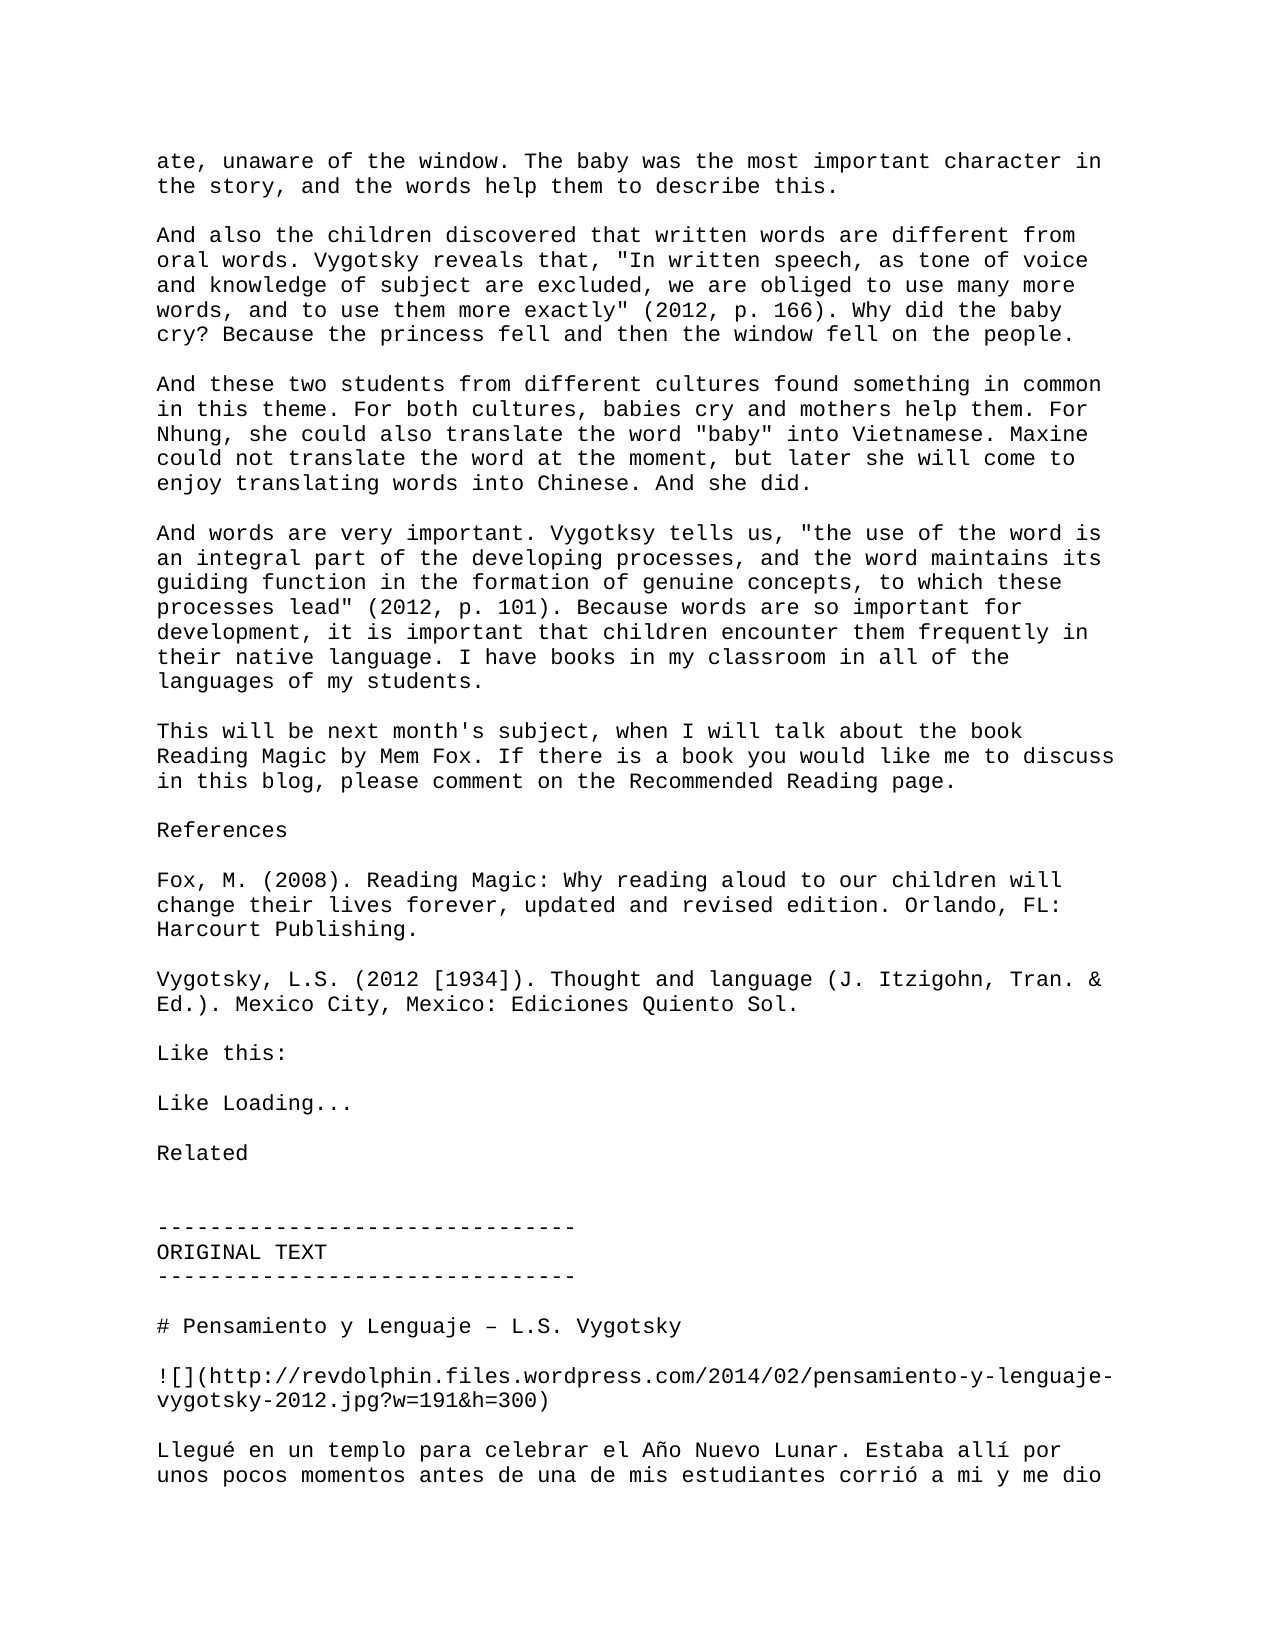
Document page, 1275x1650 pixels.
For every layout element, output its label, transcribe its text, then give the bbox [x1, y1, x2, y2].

text Like Loading... [156, 1092, 1118, 1117]
text References [156, 819, 1118, 844]
text Related [156, 1142, 1118, 1166]
text And also the children discovered that written words are different from oral words. Vygotsky reveals that, "In written speech, as tone of voice and knowledge of subject are excluded, we are obliged to use many more words, and to use them more exactly" (2012, p. 166). Why did the baby cry? Because the princess fell and then the window fell on the people. [156, 224, 1118, 348]
text Llegué en un templo para celebrar el Año Nuevo Lunar. Estaba allí por unos pocos momentos antes de una de mis estudiantes corrió a mi y me dio [156, 1439, 1118, 1489]
text ORIGINAL TEXT [156, 1241, 1118, 1266]
text -------------------------------- [156, 1266, 1118, 1290]
text -------------------------------- [156, 1216, 1118, 1241]
text # Pensamiento y Lenguaje – L.S. Vygotsky [156, 1315, 1118, 1340]
text ![](http://revdolphin.files.wordpress.com/2014/02/pensamiento-y-lenguaje-vygotsky-2012.jpg?w=191&h=300) [156, 1365, 1118, 1414]
text And words are very important. Vygotksy tells us, "the use of the word is an integral part of the developing processes, and the word maintains its guiding function in the formation of genuine concepts, to which these processes lead" (2012, p. 101). Because words are so important for development, it is important that children encounter them frequently in their native language. I have books in my classroom in all of the languages of my students. [156, 522, 1118, 695]
text Like this: [156, 1042, 1118, 1067]
text This will be next month's subject, when I will talk about the book Reading Magic by Mem Fox. If there is a book you would like me to discuss in this blog, please comment on the Recommended Reading page. [156, 720, 1118, 794]
text Fox, M. (2008). Reading Magic: Why reading aloud to our children will change their lives forever, updated and revised edition. Orlando, FL: Harcourt Publishing. [156, 869, 1118, 943]
text And these two students from different cultures found something in common in this theme. For both cultures, babies cry and mothers help them. For Nhung, she could also translate the word "baby" into Vietnamese. Maxine could not translate the word at the moment, but later she will come to enjoy translating words into Chinese. And she did. [156, 373, 1118, 497]
text ate, unaware of the window. The baby was the most important character in the story, and the words help them to describe this. [156, 150, 1118, 199]
text Vygotsky, L.S. (2012 [1934]). Thought and language (J. Itzigohn, Tran. & Ed.). Mexico City, Mexico: Ediciones Quiento Sol. [156, 968, 1118, 1018]
